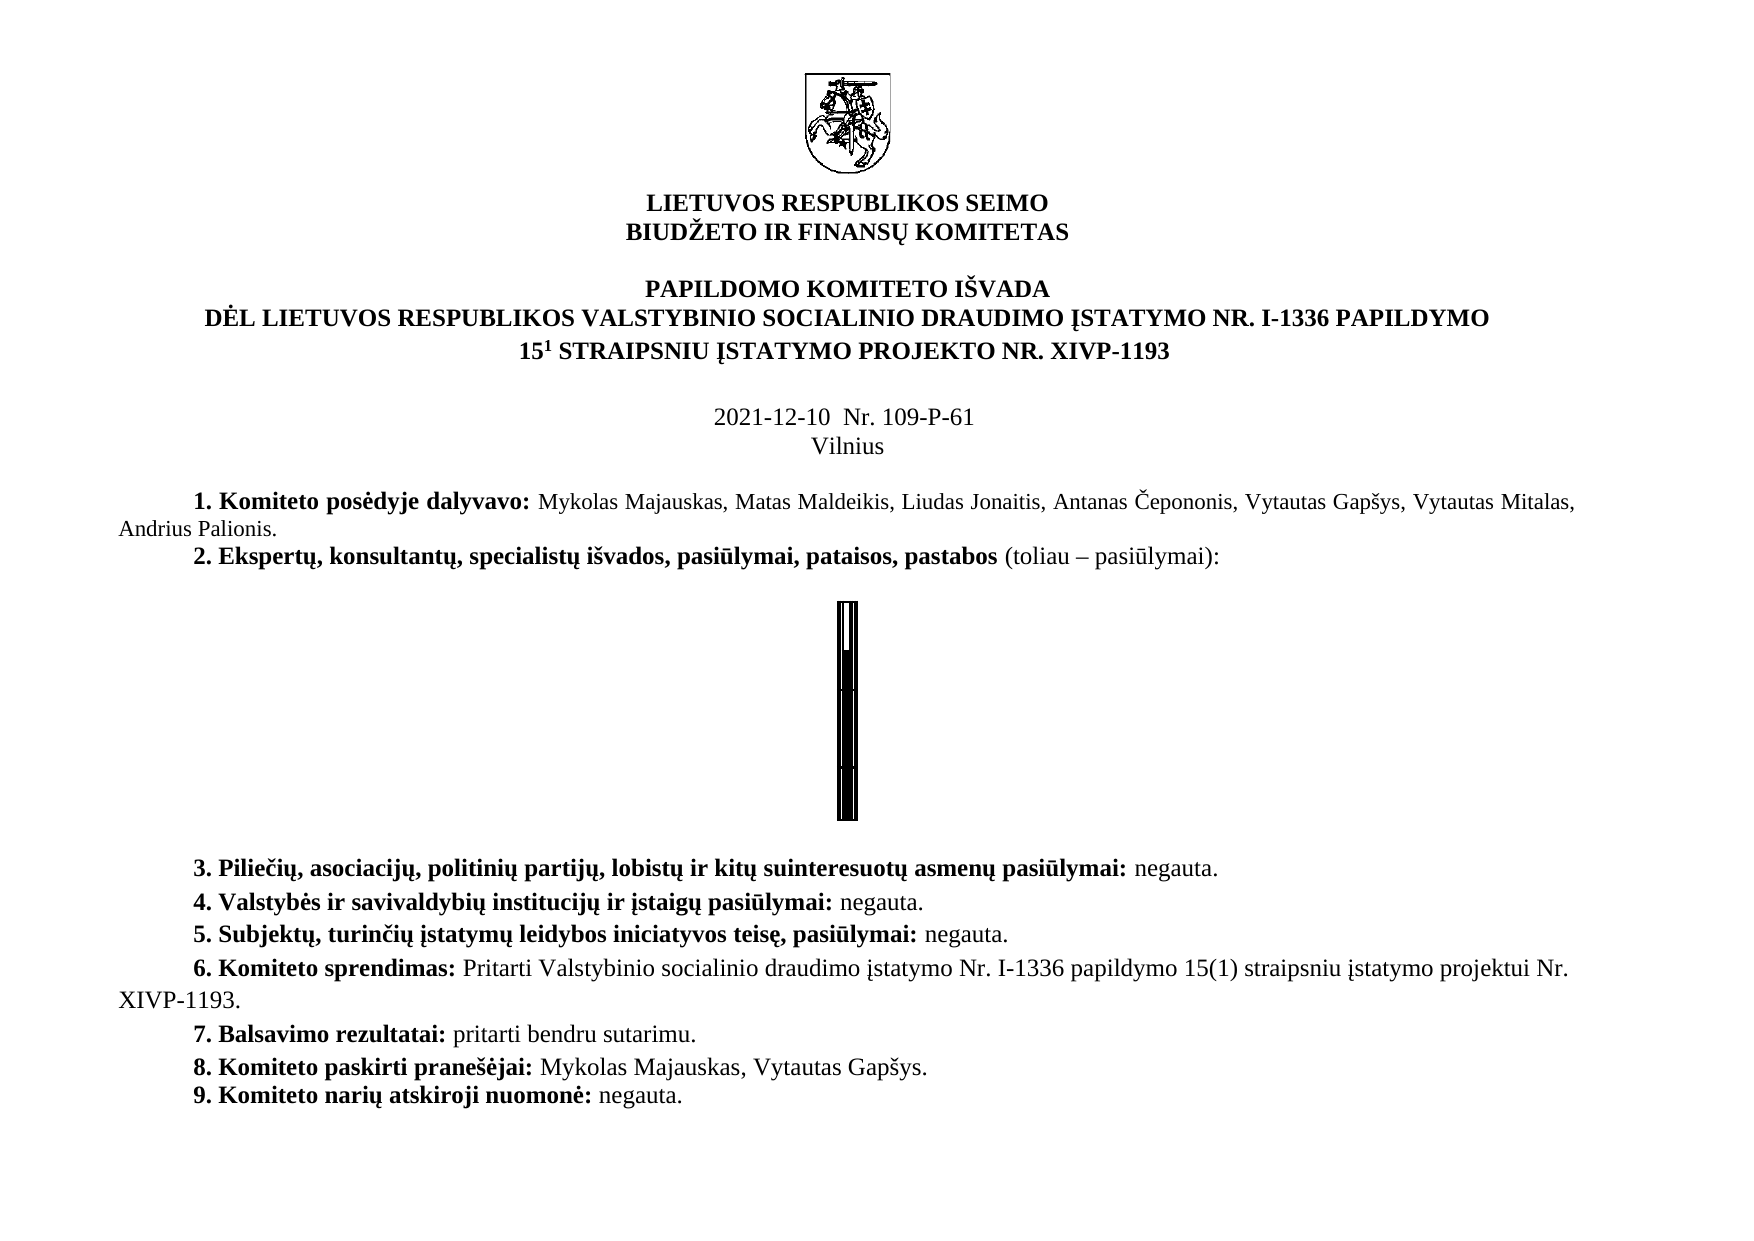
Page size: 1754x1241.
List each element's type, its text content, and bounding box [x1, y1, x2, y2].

text 8. Komiteto paskirti pranešėjai: Mykolas Majauskas, Vytautas Gapšys. [118, 1052, 1577, 1080]
subtitle 4. Valstybės ir savivaldybių institucijų ir įstaigų pasiūlymai: negauta. [118, 887, 1577, 915]
text LIETUVOS RESPUBLIKOS SEIMO [118, 188, 1577, 217]
subtitle 5. Subjektų, turinčių įstatymų leidybos iniciatyvos teisę, pasiūlymai: negauta. [118, 919, 1577, 948]
text 9. Komiteto narių atskiroji nuomonė: negauta. [118, 1080, 1577, 1109]
text DĖL LIETUVOS RESPUBLIKOS VALSTYBINIO SOCIALINIO DRAUDIMO ĮSTATYMO NR. I-1336 PAPILDYMO 151 STRAIPSNIU ĮSTATYMO PROJEKTO NR. XIVP-1193 [118, 303, 1577, 365]
subtitle 6. Komiteto sprendimas: Pritarti Valstybinio socialinio draudimo įstatymo Nr. I-1336 papildymo 15(1) straipsniu įstatymo projektui Nr. XIVP-1193. [118, 953, 1577, 1014]
text 1. Komiteto posėdyje dalyvavo: Mykolas Majauskas, Matas Maldeikis, Liudas Jonaitis, Antanas Čepononis, Vytautas Gapšys, Vytautas Mitalas, Andrius Palionis. [118, 486, 1577, 541]
text 2021-12-10 Nr. 109-P-61 [118, 402, 1577, 431]
subtitle 3. Piliečių, asociacijų, politinių partijų, lobistų ir kitų suinteresuotų asmenų pasiūlymai: negauta. [118, 853, 1577, 882]
text Vilnius [118, 431, 1577, 460]
text Biudžeto ir finansų komitetas [118, 217, 1577, 246]
subtitle PAPILDOMO KOMITETO IŠVADA [118, 274, 1577, 303]
subtitle 7. Balsavimo rezultatai: pritarti bendru sutarimu. [118, 1019, 1577, 1047]
subtitle 2. Ekspertų, konsultantų, specialistų išvados, pasiūlymai, pataisos, pastabos (toliau – pasiūlymai): [118, 541, 1577, 570]
